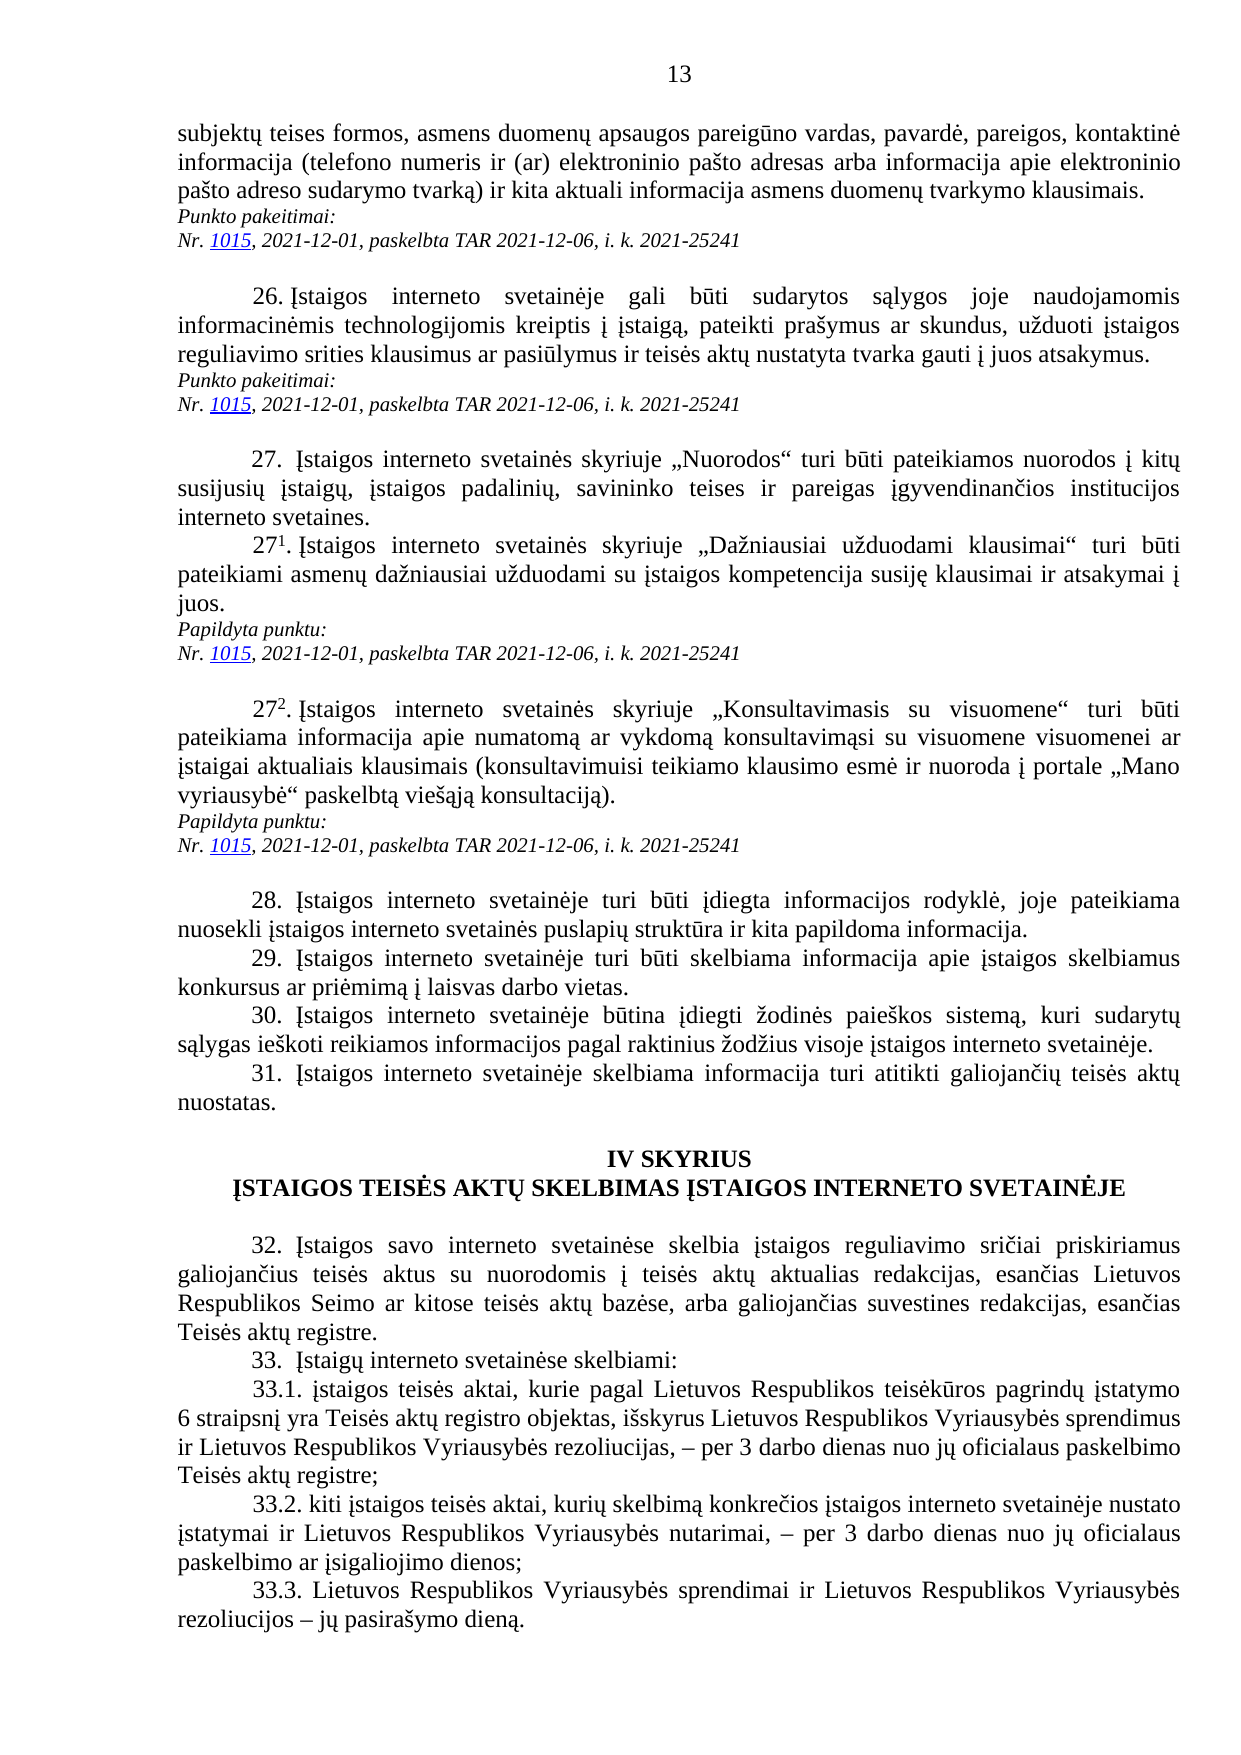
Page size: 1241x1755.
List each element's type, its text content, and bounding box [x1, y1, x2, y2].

text Papildyta punktu: [177, 809, 1181, 833]
text 271. Įstaigos interneto svetainės skyriuje „Dažniausiai užduodami klausimai“ turi būti pateikiami asmenų dažniausiai užduodami su įstaigos kompetencija susiję klausimai ir atsakymai į juos. [177, 531, 1181, 617]
text 33. Įstaigų interneto svetainėse skelbiami: [177, 1346, 1181, 1374]
text 26. Įstaigos interneto svetainėje gali būti sudarytos sąlygos joje naudojamomis informacinėmis technologijomis kreiptis į įstaigą, pateikti prašymus ar skundus, užduoti įstaigos reguliavimo srities klausimus ar pasiūlymus ir teisės aktų nustatyta tvarka gauti į juos atsakymus. [177, 281, 1181, 367]
text Punkto pakeitimai: [177, 367, 1181, 392]
text Punkto pakeitimai: [177, 204, 1181, 228]
text Nr. 1015, 2021-12-01, paskelbta TAR 2021-12-06, i. k. 2021-25241 [177, 641, 1181, 665]
text Papildyta punktu: [177, 617, 1181, 641]
text Nr. 1015, 2021-12-01, paskelbta TAR 2021-12-06, i. k. 2021-25241 [177, 833, 1181, 857]
text ĮSTAIGOS TEISĖS AKTŲ SKELBIMAS ĮSTAIGOS INTERNETO SVETAINĖJE [177, 1173, 1181, 1202]
text IV SKYRIUS [177, 1144, 1181, 1173]
text 33.1. įstaigos teisės aktai, kurie pagal Lietuvos Respublikos teisėkūros pagrindų įstatymo 6 straipsnį yra Teisės aktų registro objektas, išskyrus Lietuvos Respublikos Vyriausybės sprendimus ir Lietuvos Respublikos Vyriausybės rezoliucijas, – per 3 darbo dienas nuo jų oficialaus paskelbimo Teisės aktų registre; [177, 1374, 1181, 1489]
text 28. Įstaigos interneto svetainėje turi būti įdiegta informacijos rodyklė, joje pateikiama nuosekli įstaigos interneto svetainės puslapių struktūra ir kita papildoma informacija. [177, 886, 1181, 943]
text 29. Įstaigos interneto svetainėje turi būti skelbiama informacija apie įstaigos skelbiamus konkursus ar priėmimą į laisvas darbo vietas. [177, 943, 1181, 1001]
text subjektų teises formos, asmens duomenų apsaugos pareigūno vardas, pavardė, pareigos, kontaktinė informacija (telefono numeris ir (ar) elektroninio pašto adresas arba informacija apie elektroninio pašto adreso sudarymo tvarką) ir kita aktuali informacija asmens duomenų tvarkymo klausimais. [177, 118, 1181, 204]
text 33.2. kiti įstaigos teisės aktai, kurių skelbimą konkrečios įstaigos interneto svetainėje nustato įstatymai ir Lietuvos Respublikos Vyriausybės nutarimai, – per 3 darbo dienas nuo jų oficialaus paskelbimo ar įsigaliojimo dienos; [177, 1489, 1181, 1576]
text 30. Įstaigos interneto svetainėje būtina įdiegti žodinės paieškos sistemą, kuri sudarytų sąlygas ieškoti reikiamos informacijos pagal raktinius žodžius visoje įstaigos interneto svetainėje. [177, 1001, 1181, 1058]
text Nr. 1015, 2021-12-01, paskelbta TAR 2021-12-06, i. k. 2021-25241 [177, 392, 1181, 416]
text 32. Įstaigos savo interneto svetainėse skelbia įstaigos reguliavimo sričiai priskiriamus galiojančius teisės aktus su nuorodomis į teisės aktų aktualias redakcijas, esančias Lietuvos Respublikos Seimo ar kitose teisės aktų bazėse, arba galiojančias suvestines redakcijas, esančias Teisės aktų registre. [177, 1231, 1181, 1346]
text 31. Įstaigos interneto svetainėje skelbiama informacija turi atitikti galiojančių teisės aktų nuostatas. [177, 1058, 1181, 1116]
text Nr. 1015, 2021-12-01, paskelbta TAR 2021-12-06, i. k. 2021-25241 [177, 228, 1181, 252]
text 27. Įstaigos interneto svetainės skyriuje „Nuorodos“ turi būti pateikiamos nuorodos į kitų susijusių įstaigų, įstaigos padalinių, savininko teises ir pareigas įgyvendinančios institucijos interneto svetaines. [177, 444, 1181, 531]
text 272. Įstaigos interneto svetainės skyriuje „Konsultavimasis su visuomene“ turi būti pateikiama informacija apie numatomą ar vykdomą konsultavimąsi su visuomene visuomenei ar įstaigai aktualiais klausimais (konsultavimuisi teikiamo klausimo esmė ir nuoroda į portale „Mano vyriausybė“ paskelbtą viešąją konsultaciją). [177, 694, 1181, 809]
text 33.3. Lietuvos Respublikos Vyriausybės sprendimai ir Lietuvos Respublikos Vyriausybės rezoliucijos – jų pasirašymo dieną. [177, 1576, 1181, 1633]
